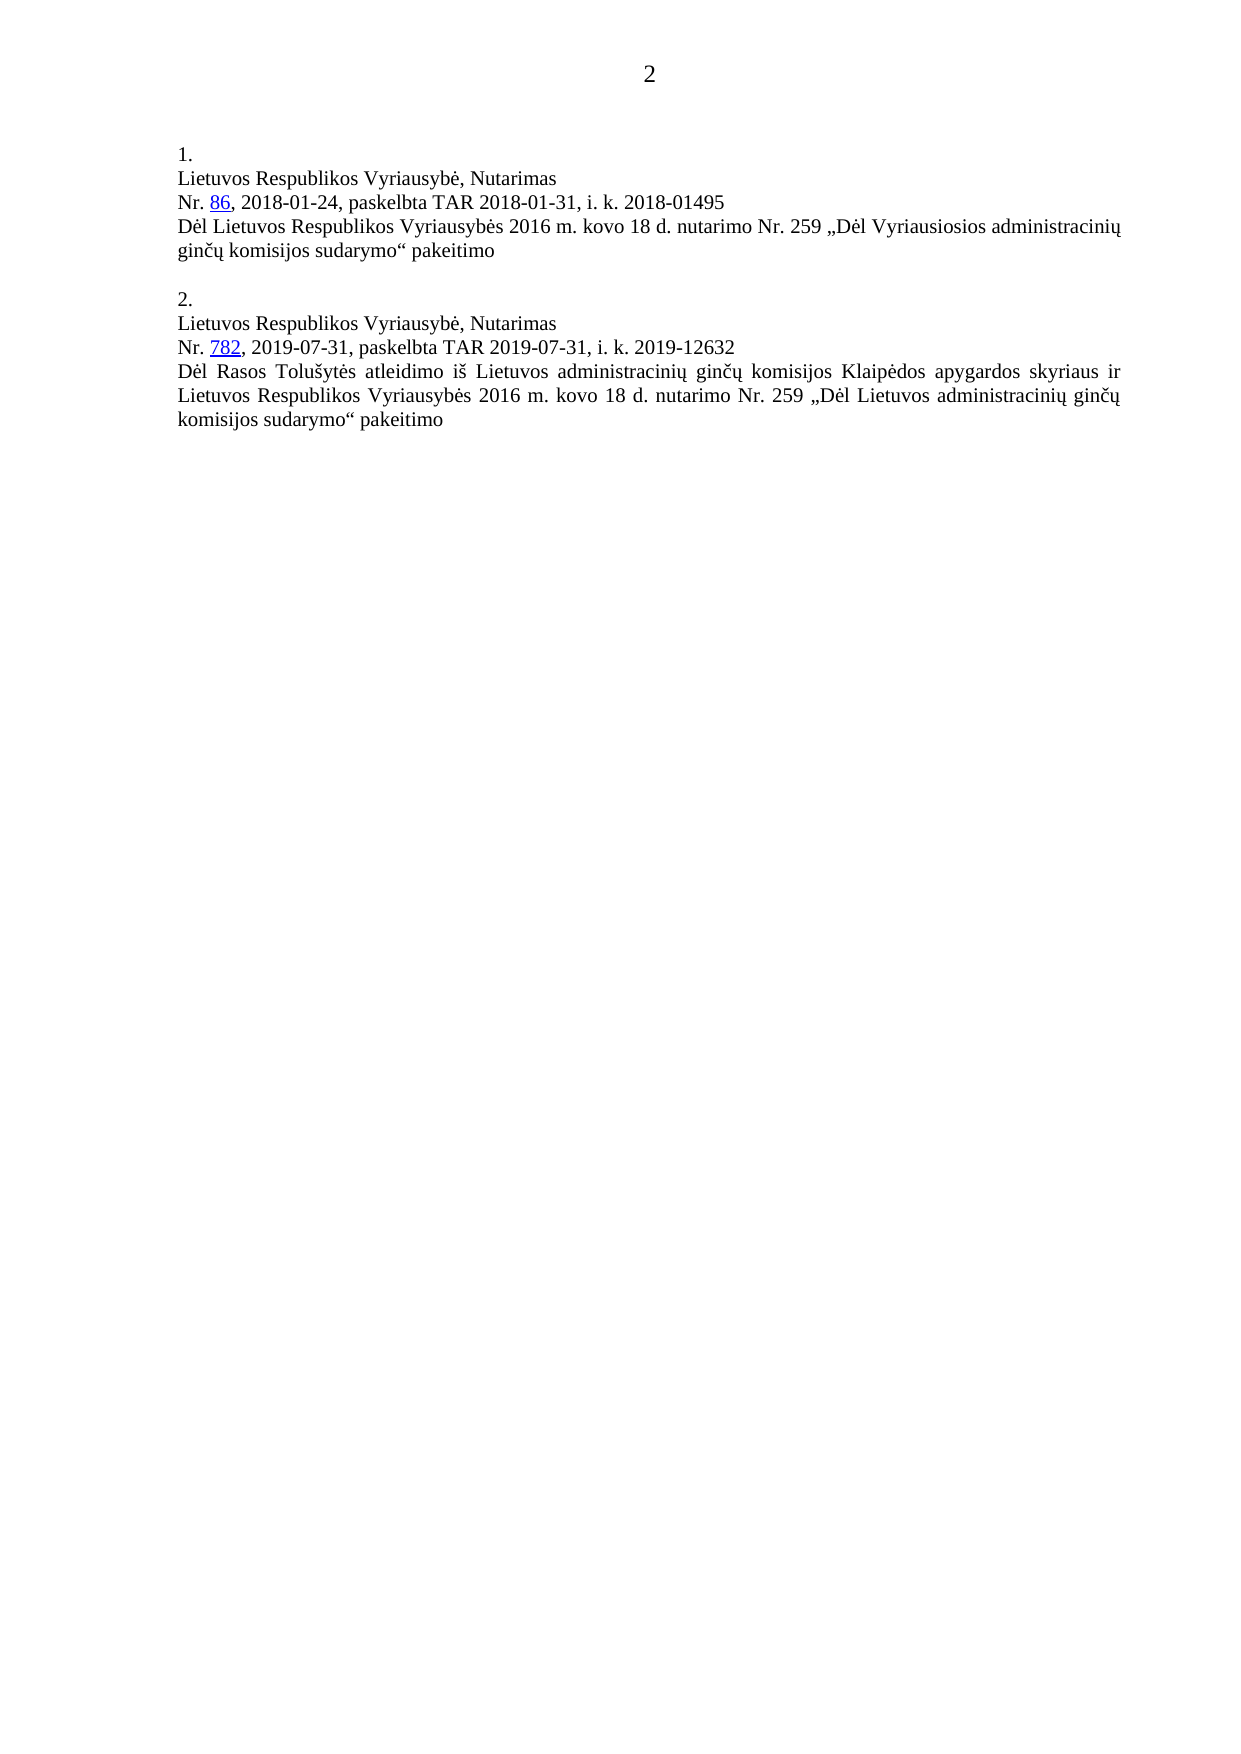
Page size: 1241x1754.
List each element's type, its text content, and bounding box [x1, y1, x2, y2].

text Lietuvos Respublikos Vyriausybė, Nutarimas [177, 311, 1122, 335]
text Dėl Rasos Tolušytės atleidimo iš Lietuvos administracinių ginčų komisijos Klaipėdos apygardos skyriaus ir Lietuvos Respublikos Vyriausybės 2016 m. kovo 18 d. nutarimo Nr. 259 „Dėl Lietuvos administracinių ginčų komisijos sudarymo“ pakeitimo [177, 359, 1122, 431]
text 2. [177, 287, 1122, 311]
text Lietuvos Respublikos Vyriausybė, Nutarimas [177, 166, 1122, 190]
text Nr. 86, 2018-01-24, paskelbta TAR 2018-01-31, i. k. 2018-01495 [177, 190, 1122, 214]
text 1. [177, 142, 1122, 166]
text Dėl Lietuvos Respublikos Vyriausybės 2016 m. kovo 18 d. nutarimo Nr. 259 „Dėl Vyriausiosios administracinių ginčų komisijos sudarymo“ pakeitimo [177, 214, 1122, 262]
text Nr. 782, 2019-07-31, paskelbta TAR 2019-07-31, i. k. 2019-12632 [177, 335, 1122, 359]
